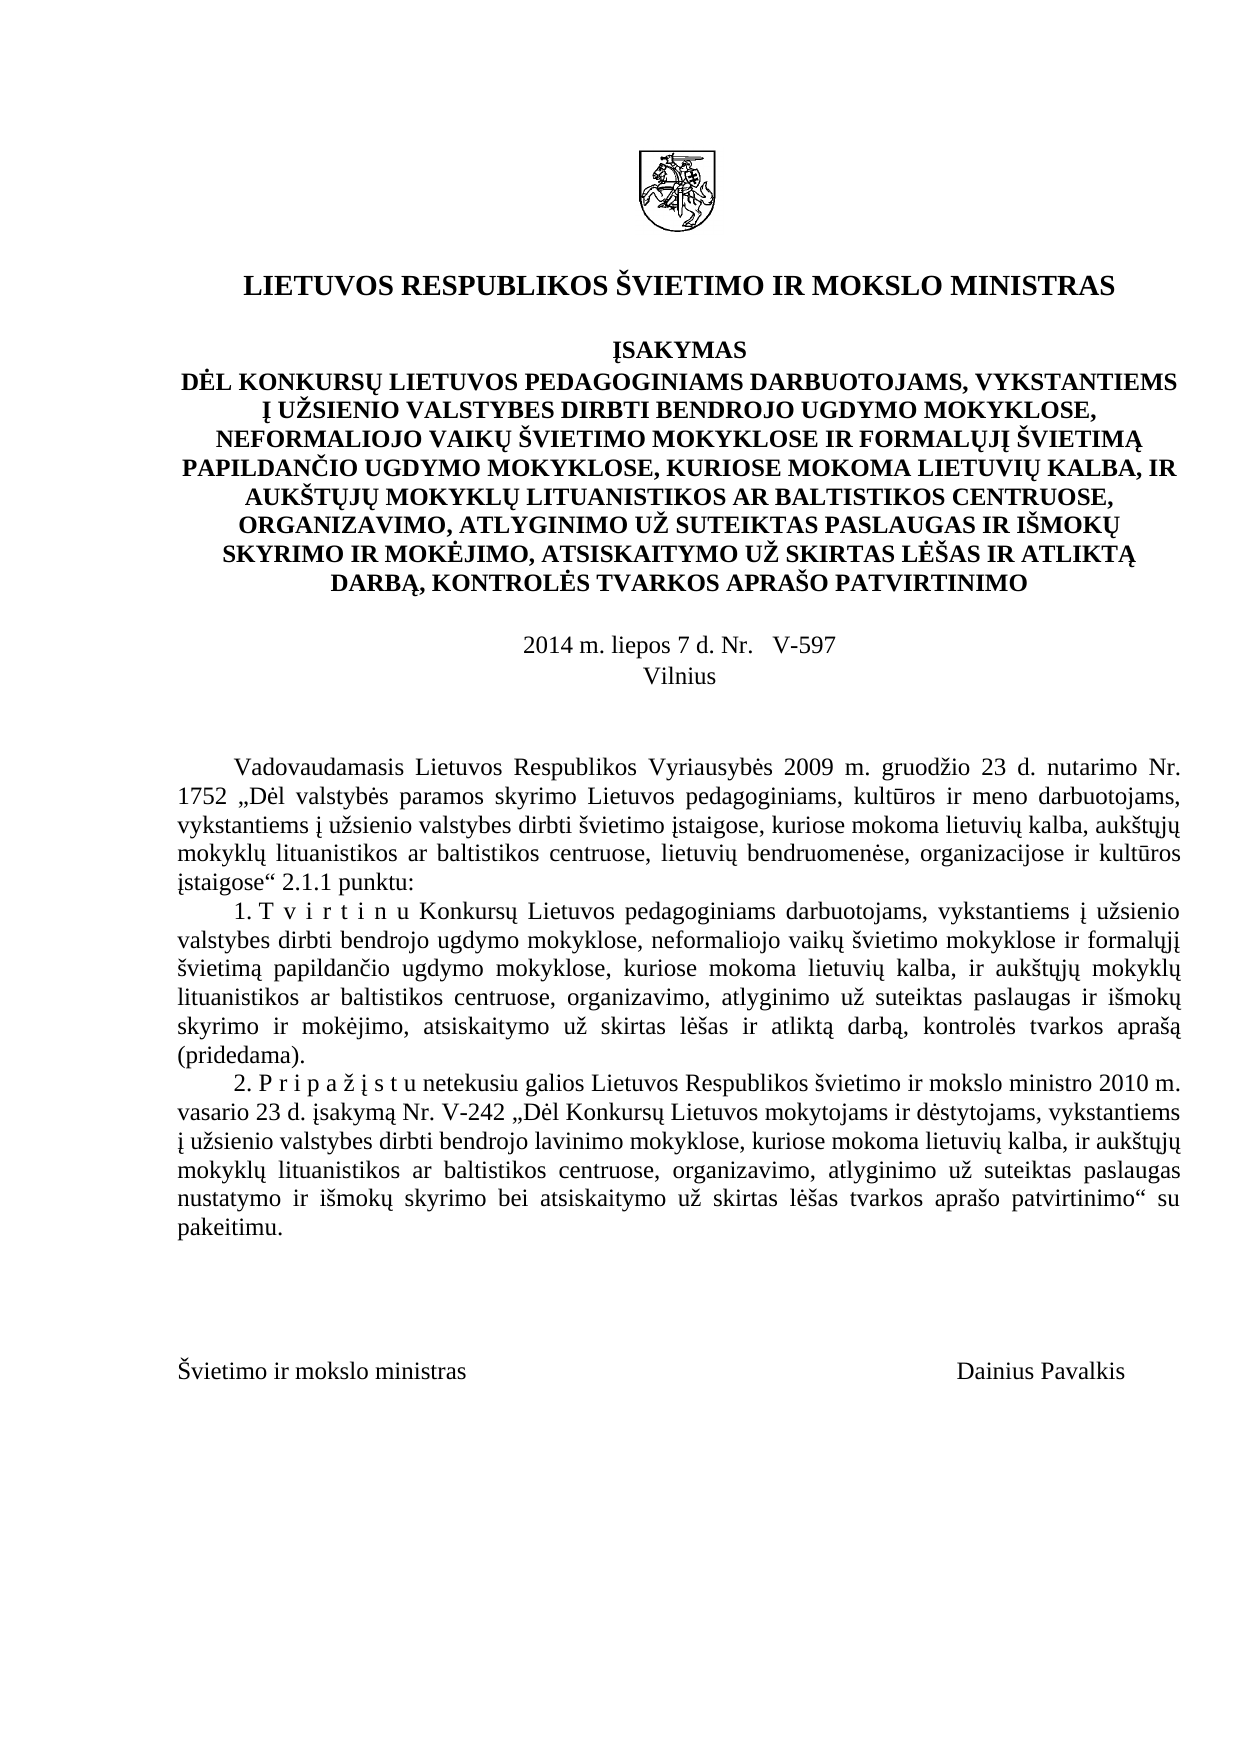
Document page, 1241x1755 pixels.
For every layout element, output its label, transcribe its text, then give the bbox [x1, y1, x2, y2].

text LIETUVOS RESPUBLIKOS ŠVIETIMO IR MOKSLO MINISTRAS [177, 268, 1182, 302]
text DĖL KONKURSŲ LIETUVOS PEDAGOGINIAMS DARBUOTOJAMS, VYKSTANTIEMS Į UŽSIENIO VALSTYBES DIRBTI BENDROJO UGDYMO MOKYKLOSE, NEFORMALIOJO VAIKŲ ŠVIETIMO MOKYKLOSE IR FORMALŲJĮ ŠVIETIMĄ PAPILDANČIO UGDYMO MOKYKLOSE, KURIOSE MOKOMA LIETUVIŲ KALBA, IR AUKŠTŲJŲ MOKYKLŲ LITUANISTIKOS AR BALTISTIKOS CENTRUOSE, ORGANIZAVIMO, ATLYGINIMO UŽ SUTEIKTAS PASLAUGAS IR IŠMOKŲ SKYRIMO IR MOKĖJIMO, ATSISKAITYMO UŽ SKIRTAS LĖŠAS IR ATLIKTĄ DARBĄ, KONTROLĖS TVARKOS APRAŠO PATVIRTINIMO [177, 367, 1182, 597]
text Vilnius [177, 661, 1182, 690]
text ĮSAKYMAS [177, 335, 1182, 364]
text Vadovaudamasis Lietuvos Respublikos Vyriausybės 2009 m. gruodžio 23 d. nutarimo Nr. 1752 „Dėl valstybės paramos skyrimo Lietuvos pedagoginiams, kultūros ir meno darbuotojams, vykstantiems į užsienio valstybes dirbti švietimo įstaigose, kuriose mokoma lietuvių kalba, aukštųjų mokyklų lituanistikos ar baltistikos centruose, lietuvių bendruomenėse, organizacijose ir kultūros įstaigose“ 2.1.1 punktu: [177, 752, 1182, 896]
text 2. P r i p a ž į s t u netekusiu galios Lietuvos Respublikos švietimo ir mokslo ministro 2010 m. vasario 23 d. įsakymą Nr. V-242 „Dėl Konkursų Lietuvos mokytojams ir dėstytojams, vykstantiems į užsienio valstybes dirbti bendrojo lavinimo mokyklose, kuriose mokoma lietuvių kalba, ir aukštųjų mokyklų lituanistikos ar baltistikos centruose, organizavimo, atlyginimo už suteiktas paslaugas nustatymo ir išmokų skyrimo bei atsiskaitymo už skirtas lėšas tvarkos aprašo patvirtinimo“ su pakeitimu. [177, 1068, 1182, 1241]
text 2014 m. liepos 7 d. Nr. V-597 [177, 630, 1182, 659]
text 1. T v i r t i n u Konkursų Lietuvos pedagoginiams darbuotojams, vykstantiems į užsienio valstybes dirbti bendrojo ugdymo mokyklose, neformaliojo vaikų švietimo mokyklose ir formalųjį švietimą papildančio ugdymo mokyklose, kuriose mokoma lietuvių kalba, ir aukštųjų mokyklų lituanistikos ar baltistikos centruose, organizavimo, atlyginimo už suteiktas paslaugas ir išmokų skyrimo ir mokėjimo, atsiskaitymo už skirtas lėšas ir atliktą darbą, kontrolės tvarkos aprašą (pridedama). [177, 896, 1182, 1068]
text Švietimo ir mokslo ministras Dainius Pavalkis [177, 1356, 1182, 1385]
